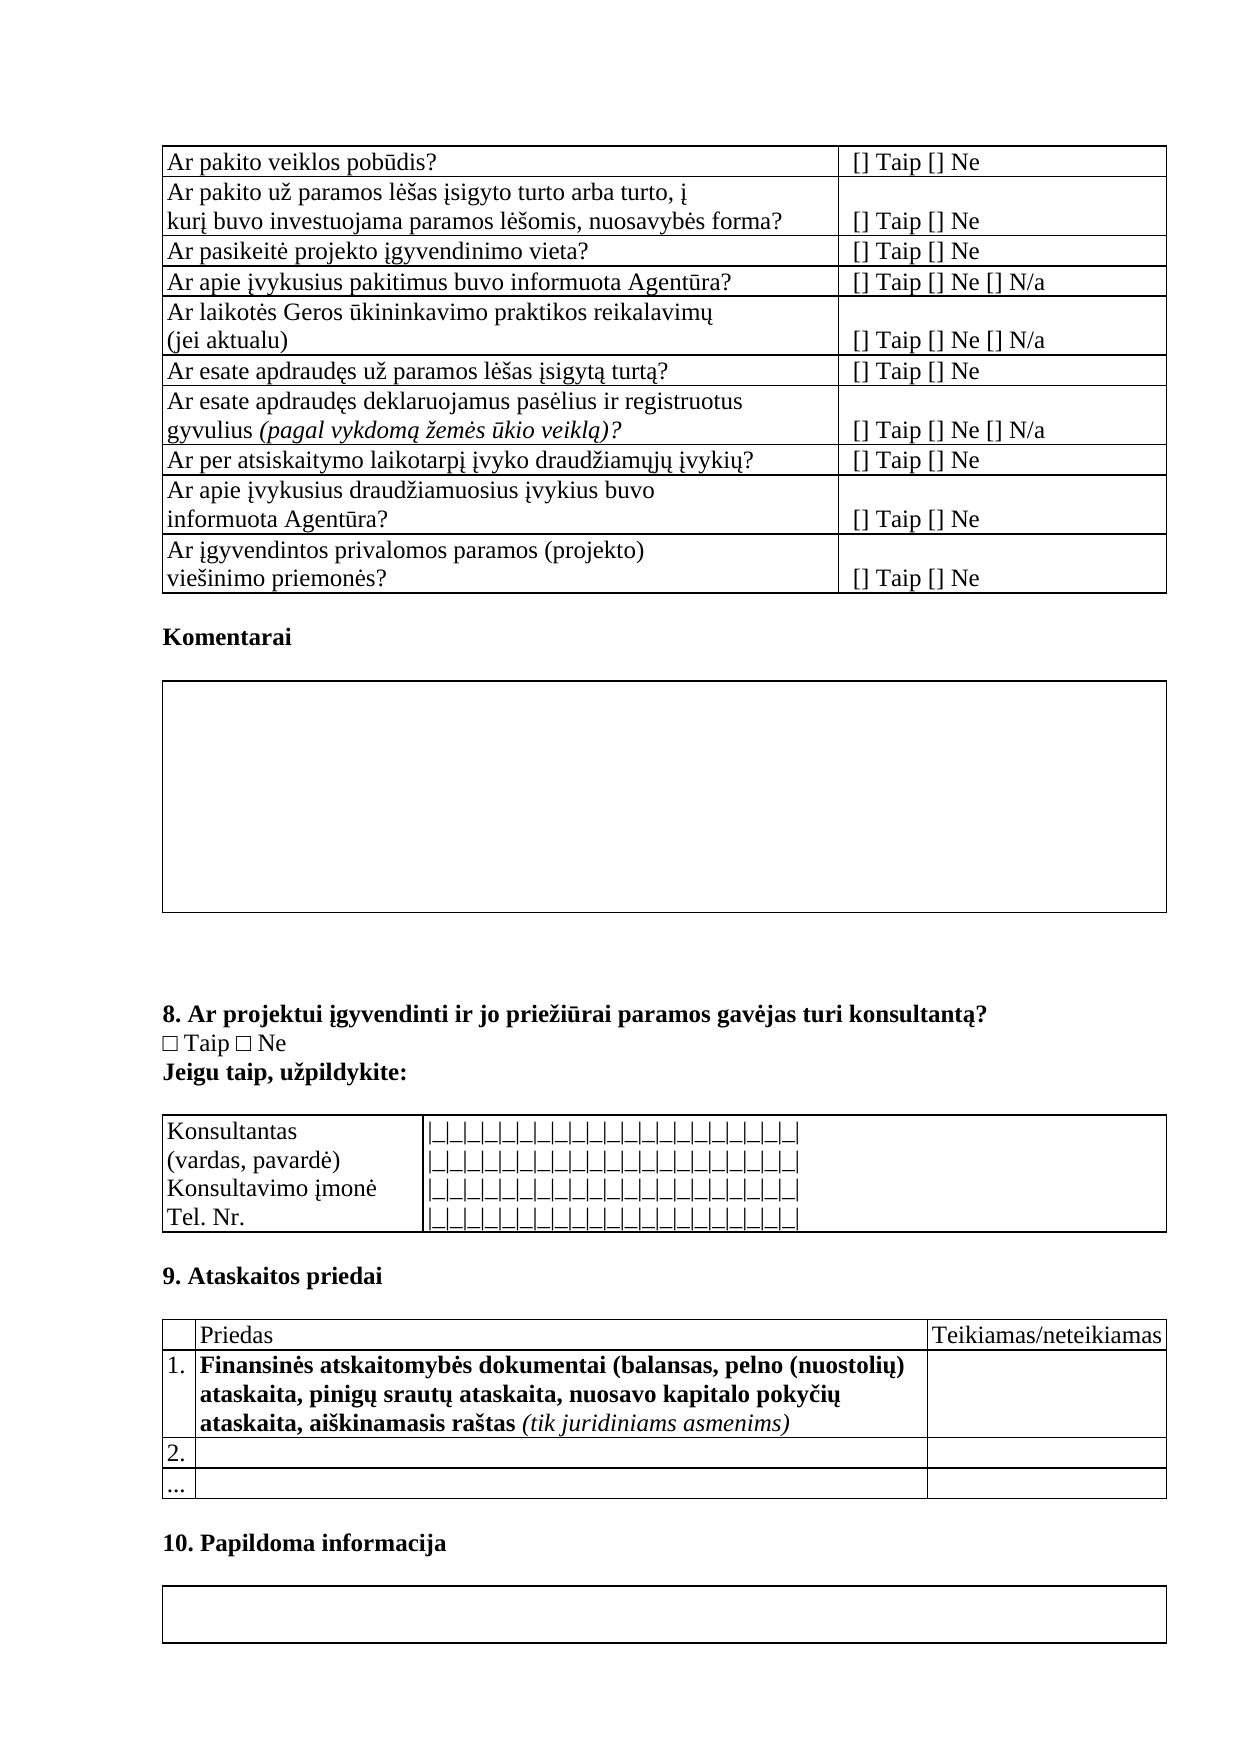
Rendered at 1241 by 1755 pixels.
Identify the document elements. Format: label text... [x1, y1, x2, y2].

text Jeigu taip, užpildykite: [162, 1057, 1181, 1086]
table_cell [] Taip [] Ne [839, 356, 853, 385]
table_cell [] Taip [] Ne [839, 177, 1166, 235]
text 9. Ataskaitos priedai [162, 1261, 1181, 1290]
table_cell [] Taip [] Ne [839, 236, 853, 265]
table_header [163, 1587, 1166, 1642]
table_cell 2. [163, 1438, 167, 1467]
table_cell [928, 1469, 932, 1497]
table_cell ... [191, 1469, 195, 1497]
table_cell ... [163, 1469, 167, 1497]
text 10. Papildoma informacija [162, 1528, 1181, 1557]
table_cell [] Taip [] Ne [839, 535, 1166, 592]
table_cell [928, 1351, 1166, 1437]
table_cell [1162, 1438, 1166, 1467]
text □ Taip □ Ne [162, 1028, 1181, 1057]
table_header [] Taip [] Ne [839, 147, 853, 176]
table_cell [] Taip [] Ne [839, 476, 1166, 533]
table_cell [] Taip [] Ne [] N/a [839, 386, 1166, 444]
table_cell [923, 1469, 927, 1497]
table_cell [928, 1438, 932, 1467]
table_header [163, 1320, 167, 1349]
table_header [1162, 682, 1166, 912]
table_header [191, 1320, 195, 1349]
table_cell [1162, 1469, 1166, 1497]
table_cell 1. [163, 1351, 195, 1437]
table_cell 2. [191, 1438, 195, 1467]
table_cell [] Taip [] Ne [] N/a [839, 297, 1166, 354]
text Komentarai [162, 622, 1181, 651]
text 8. Ar projektui įgyvendinti ir jo priežiūrai paramos gavėjas turi konsultantą? [162, 999, 1181, 1028]
table_header [163, 682, 167, 912]
table_cell [] Taip [] Ne [839, 445, 853, 474]
table_cell [923, 1438, 927, 1467]
